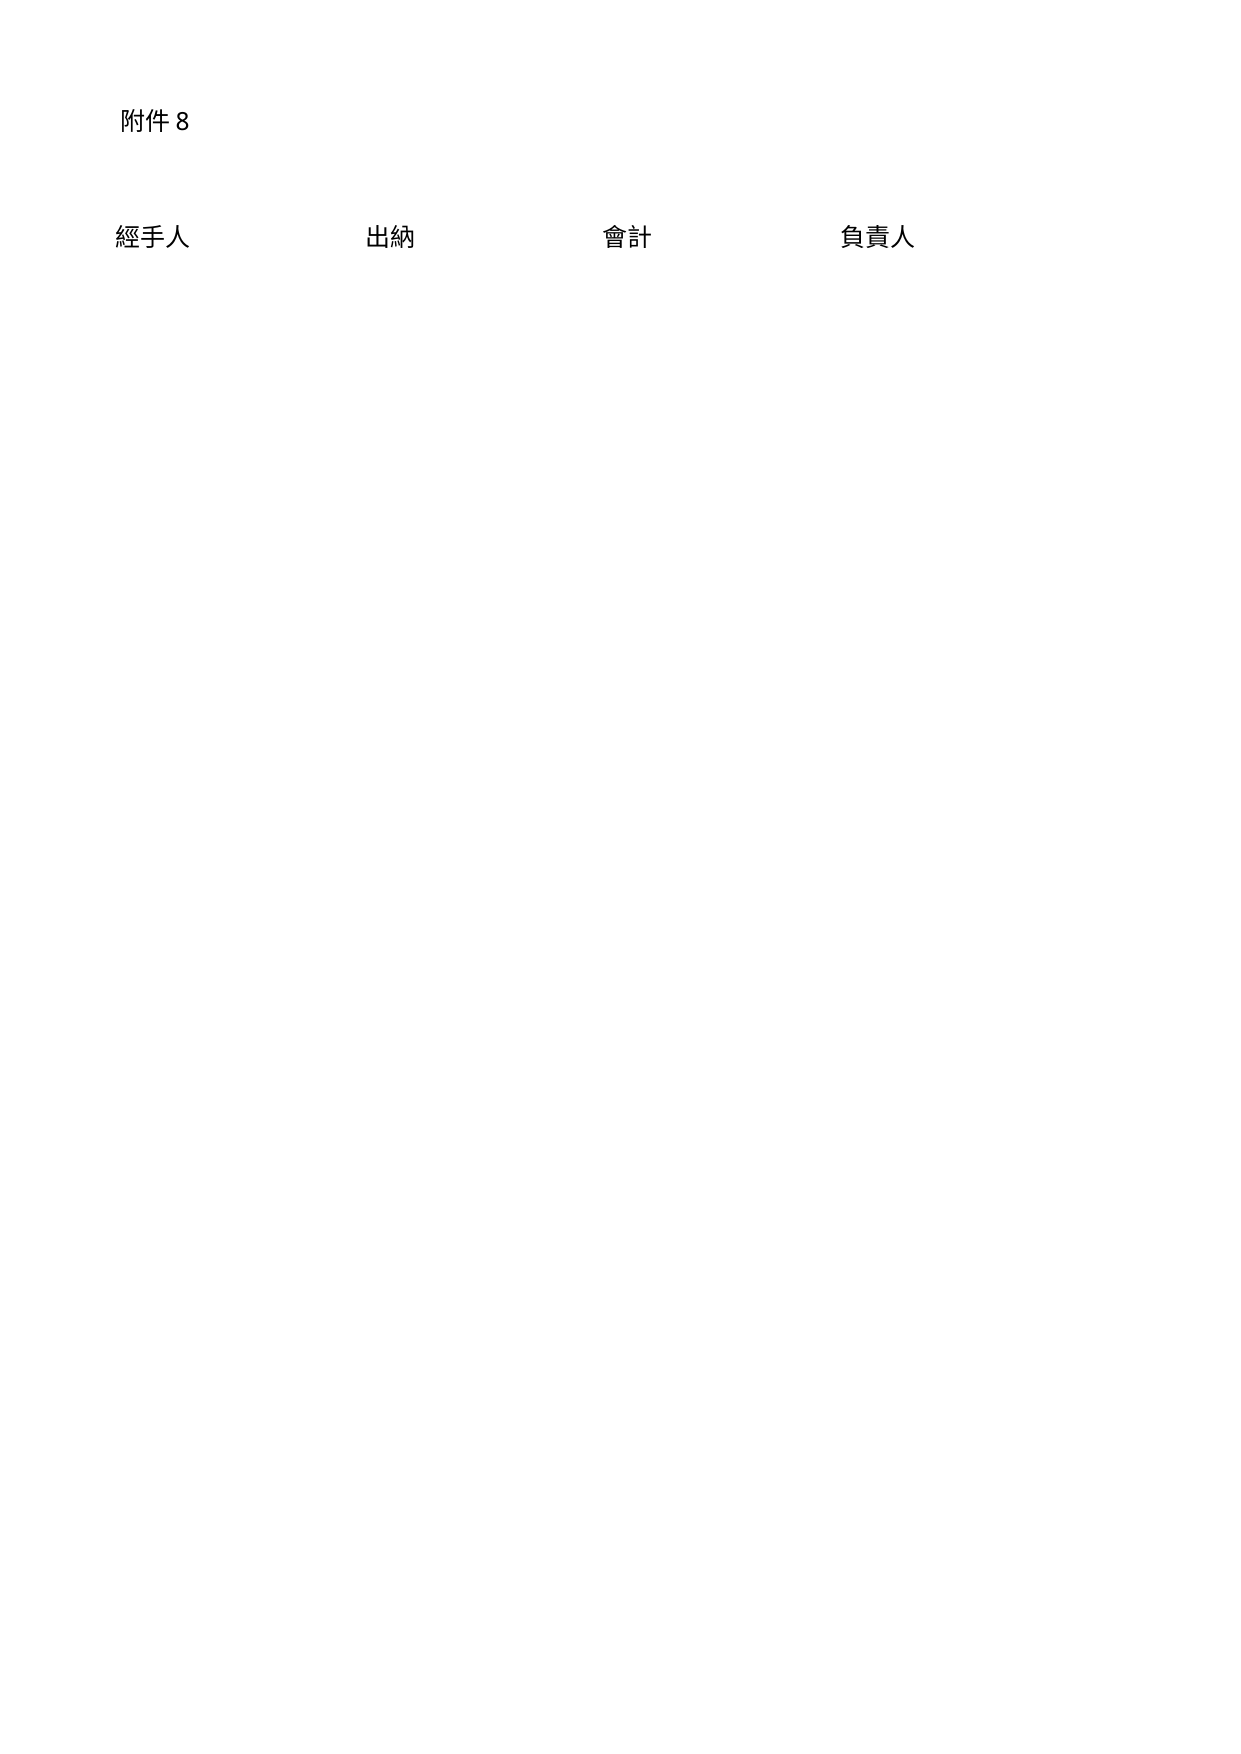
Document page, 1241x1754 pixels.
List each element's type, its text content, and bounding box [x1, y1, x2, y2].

text 經手人 出納 會計 負責人 [115, 194, 1125, 257]
